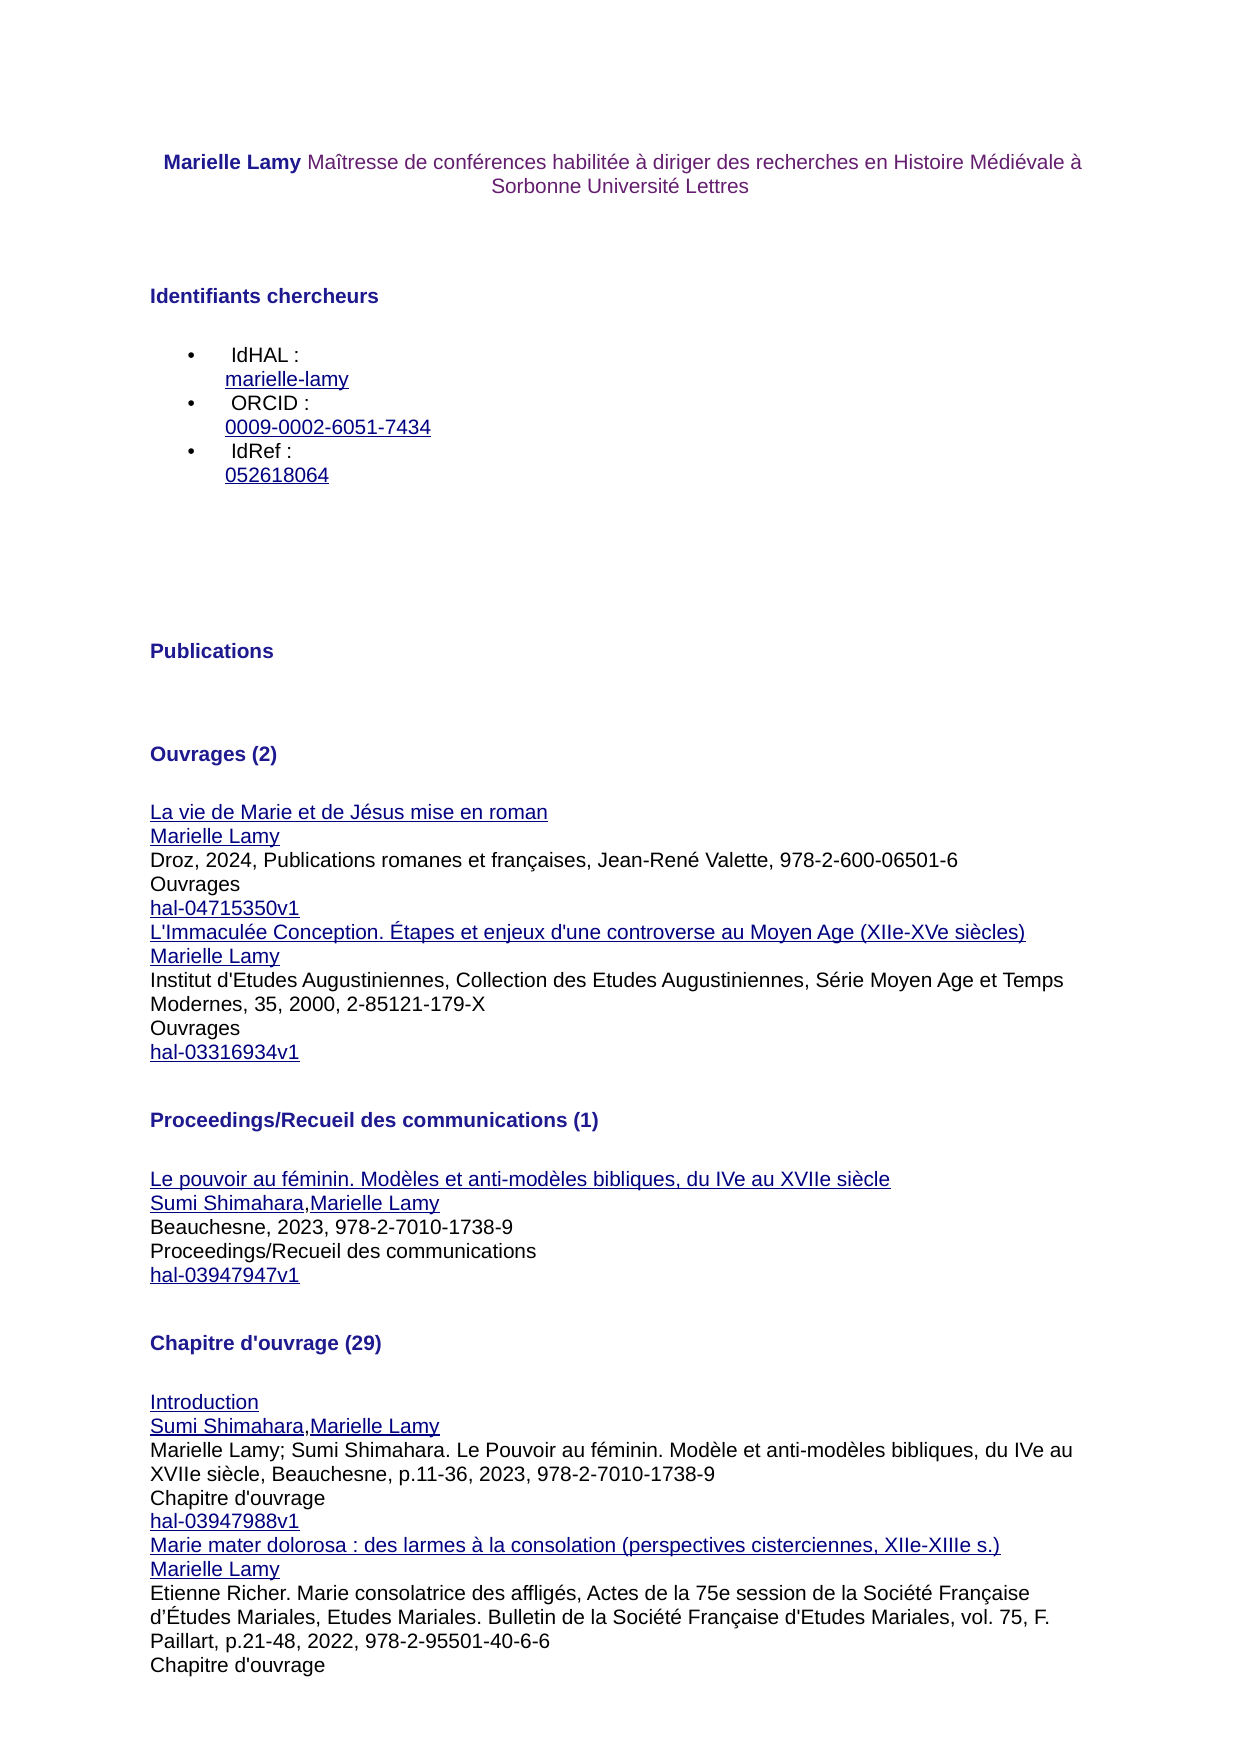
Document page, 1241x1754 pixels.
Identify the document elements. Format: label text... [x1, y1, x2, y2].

list IdHAL : [187, 343, 1090, 367]
list IdRef : [187, 438, 1090, 462]
table_cell L'Immaculée Conception. Étapes et enjeux d'une controverse au Moyen Age (XIIe-XVe siècles) Marielle Lamy Institut d'Etudes Augustiniennes, Collection des Etudes Augustiniennes, Série Moyen Age et Temps Modernes, 35, 2000, 2-85121-179-X Ouvrages hal-03316934v1 [150, 920, 1090, 1063]
subtitle Publications [150, 638, 1090, 662]
table_header La vie de Marie et de Jésus mise en roman Marielle Lamy Droz, 2024, Publications romanes et françaises, Jean-René Valette, 978-2-600-06501-6 Ouvrages hal-04715350v1 [150, 800, 1090, 920]
table_cell Marie mater dolorosa : des larmes à la consolation (perspectives cisterciennes, XIIe-XIIIe s.) Marielle Lamy Etienne Richer. Marie consolatrice des affligés, Actes de la 75e session de la Société Française d’Études Mariales, Etudes Mariales. Bulletin de la Société Française d'Etudes Mariales, vol. 75, F. Paillart, p.21-48, 2022, 978-2-95501-40-6-6 Chapitre d'ouvrage [150, 1533, 1090, 1677]
subtitle Proceedings/Recueil des communications (1) [150, 1108, 1090, 1132]
list 0009-0002-6051-7434 [187, 414, 1090, 438]
list 052618064 [187, 462, 1090, 486]
subtitle Marielle Lamy Maîtresse de conférences habilitée à diriger des recherches en Histoire Médiévale à Sorbonne Université Lettres [150, 150, 1090, 198]
subtitle Ouvrages (2) [150, 742, 1090, 766]
table_header Le pouvoir au féminin. Modèles et anti-modèles bibliques, du IVe au XVIIe siècle Sumi Shimahara,Marielle Lamy Beauchesne, 2023, 978-2-7010-1738-9 Proceedings/Recueil des communications hal-03947947v1 [150, 1167, 1090, 1286]
subtitle Identifiants chercheurs [150, 284, 1090, 308]
list marielle-lamy [187, 367, 1090, 391]
list ORCID : [187, 391, 1090, 414]
subtitle Chapitre d'ouvrage (29) [150, 1331, 1090, 1355]
table_header Introduction Sumi Shimahara,Marielle Lamy Marielle Lamy; Sumi Shimahara. Le Pouvoir au féminin. Modèle et anti-modèles bibliques, du IVe au XVIIe siècle, Beauchesne, p.11-36, 2023, 978-2-7010-1738-9 Chapitre d'ouvrage hal-03947988v1 [150, 1390, 1090, 1533]
